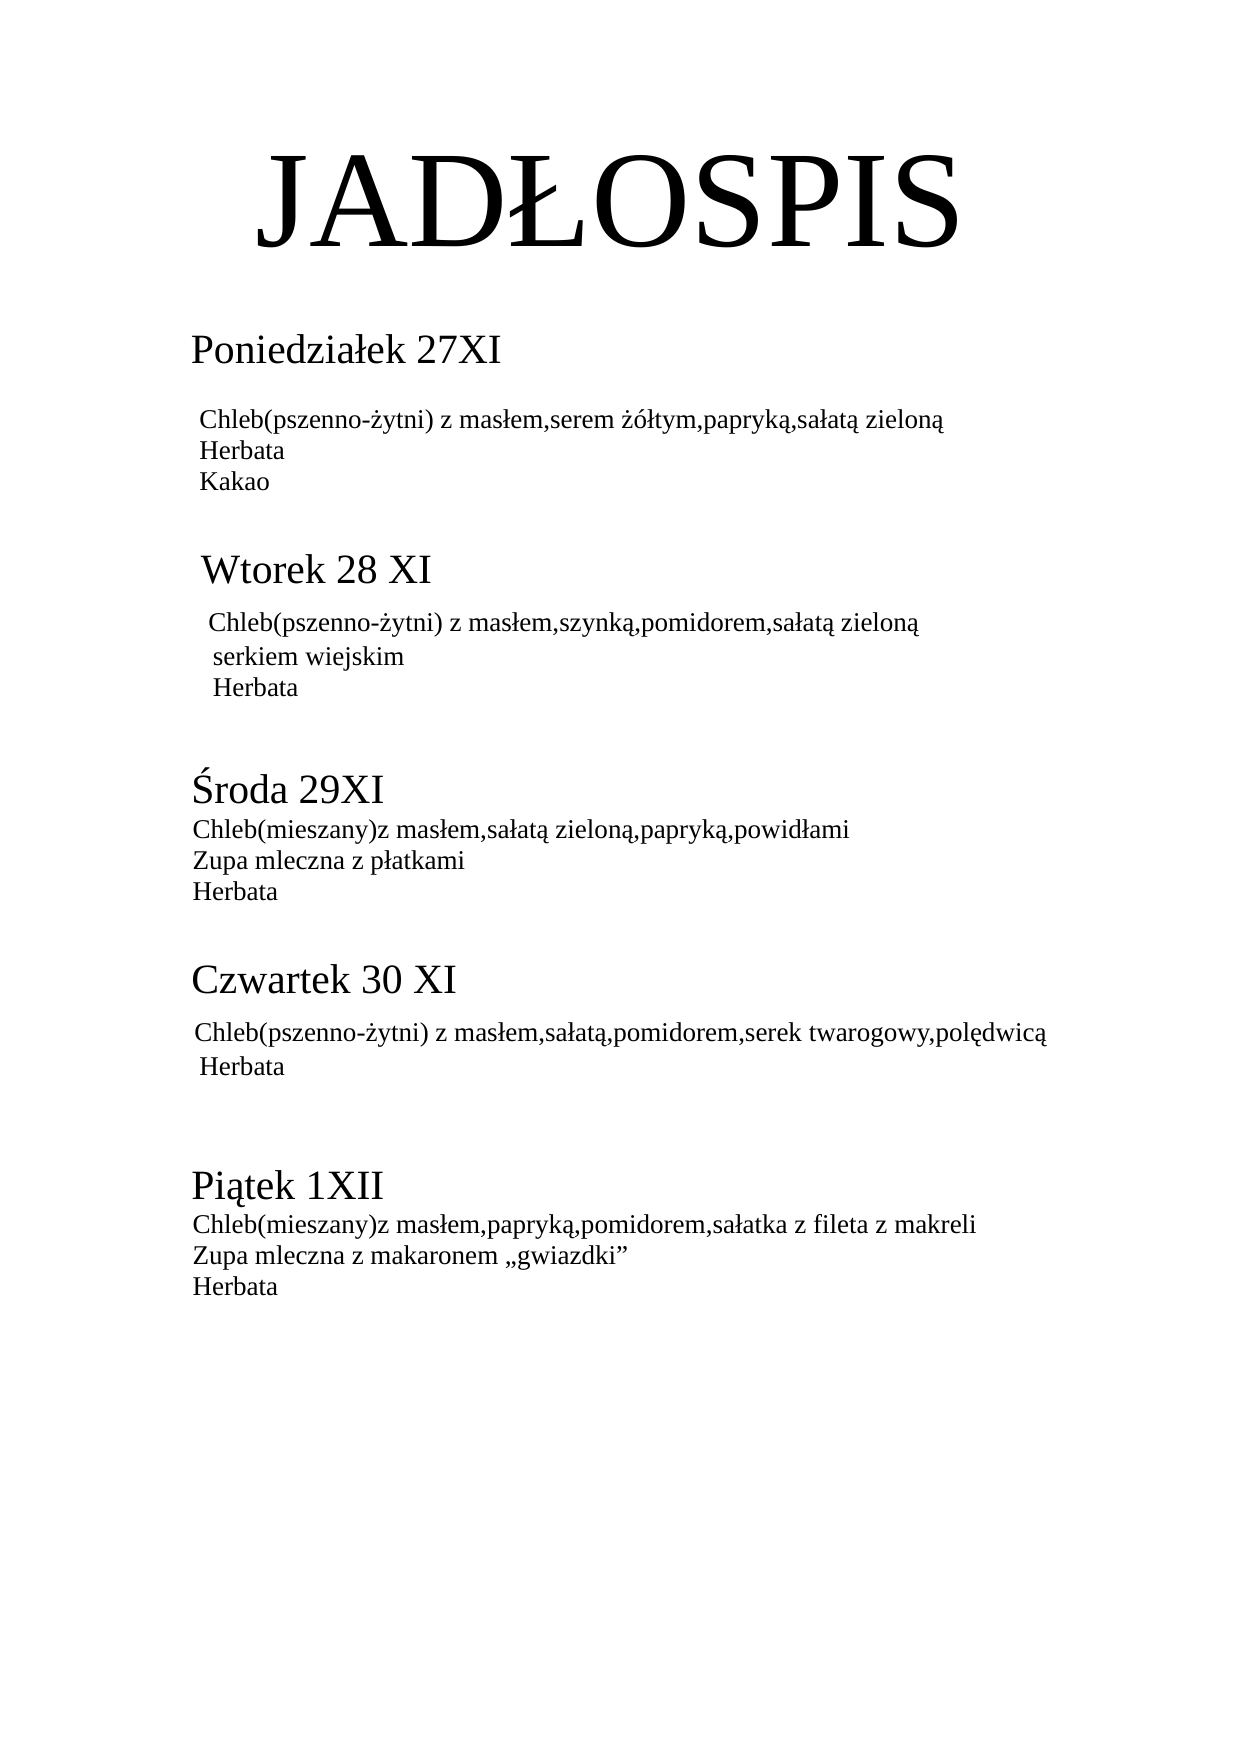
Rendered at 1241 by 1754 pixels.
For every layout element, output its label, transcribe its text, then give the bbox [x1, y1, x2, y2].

text Herbata [118, 875, 1122, 906]
text Kakao [118, 466, 1122, 497]
text Środa 29XI [118, 765, 1122, 813]
text Zupa mleczna z płatkami [118, 844, 1122, 875]
text Herbata [118, 1050, 1122, 1081]
text Piątek 1XII [118, 1160, 1122, 1208]
text Zupa mleczna z makaronem „gwiazdki” [118, 1239, 1122, 1271]
text Chleb(mieszany)z masłem,sałatą zieloną,papryką,powidłami [118, 813, 1122, 844]
text serkiem wiejskim [118, 640, 1122, 672]
text Czwartek 30 XI [118, 954, 1122, 1002]
text Chleb(pszenno-żytni) z masłem,sałatą,pomidorem,serek twarogowy,polędwicą [118, 1002, 1122, 1050]
text Herbata [118, 1271, 1122, 1302]
text JADŁOSPIS [118, 118, 1122, 276]
text Chleb(mieszany)z masłem,papryką,pomidorem,sałatka z fileta z makreli [118, 1208, 1122, 1239]
text Poniedziałek 27XI [118, 324, 1122, 372]
text Herbata [118, 434, 1122, 466]
text Chleb(pszenno-żytni) z masłem,serem żółtym,papryką,sałatą zieloną [118, 403, 1122, 434]
text Chleb(pszenno-żytni) z masłem,szynką,pomidorem,sałatą zieloną [118, 592, 1122, 640]
text Herbata [118, 672, 1122, 703]
text Wtorek 28 XI [118, 544, 1122, 592]
